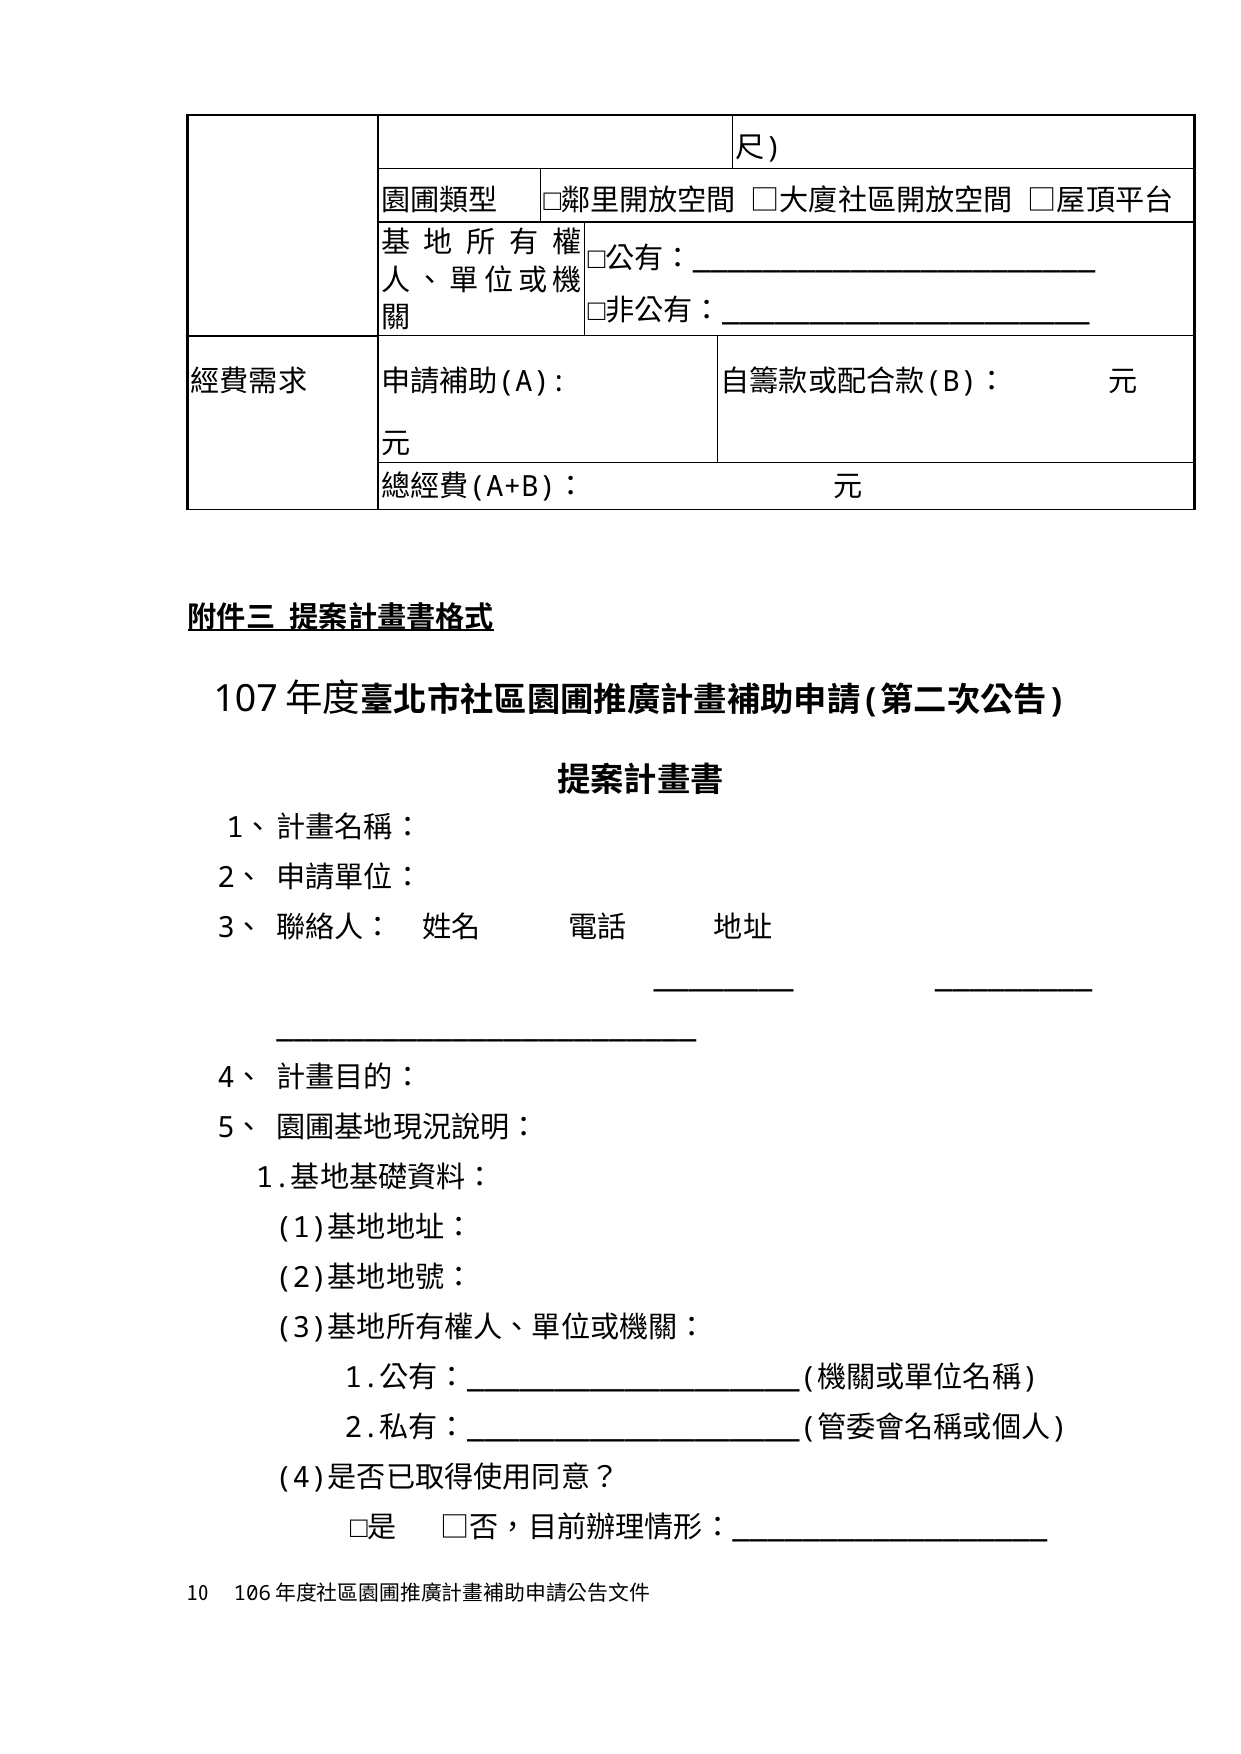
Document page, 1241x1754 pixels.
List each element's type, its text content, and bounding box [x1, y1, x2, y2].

table_cell 園圃類型 [379, 169, 540, 221]
subtitle 107年度臺北市社區園圃推廣計畫補助申請(第二次公告) [187, 654, 1093, 716]
list 私有：___________________(管委會名稱或個人) [344, 1398, 1093, 1448]
subtitle 提案計畫書 [187, 735, 1093, 798]
text 附件三 提案計畫書格式 [187, 573, 1093, 635]
list 園圃基地現況說明： [217, 1098, 1093, 1148]
table_cell 總經費(A+B)： 元 [379, 463, 1193, 509]
list 基地地號： [275, 1248, 1093, 1298]
list 申請單位： [217, 848, 1093, 898]
table_cell 園圃基地資訊 [189, 116, 377, 335]
table_cell □公有：_______________________ □非公有：_____________________ [585, 223, 1193, 335]
text ________ _________ ________________________ [276, 948, 1093, 1048]
list 基地地址： [275, 1198, 1093, 1248]
table_cell 種植面積 [379, 116, 732, 167]
table_cell 尺) [733, 116, 1193, 167]
list 基地基礎資料： [256, 1148, 1093, 1198]
list 計畫名稱： [226, 798, 1093, 848]
table_cell □鄰里開放空間 □大廈社區開放空間 □屋頂平台 [541, 169, 1193, 221]
list 公有：___________________(機關或單位名稱) [344, 1348, 1093, 1398]
list 聯絡人： 姓名 電話 地址 [217, 898, 1093, 948]
text □是 □否，目前辦理情形：__________________ [350, 1498, 1093, 1548]
list 基地所有權人、單位或機關： [275, 1298, 1093, 1348]
table_cell 自籌款或配合款(B)： 元 [718, 336, 1193, 462]
list 計畫目的： [217, 1048, 1093, 1098]
table_cell 基地所有權人、單位或機關 [379, 223, 584, 335]
table_cell 申請補助(A): 元 [379, 336, 717, 462]
list 是否已取得使用同意？ [275, 1448, 1093, 1498]
table_cell 經費需求 [189, 337, 377, 509]
